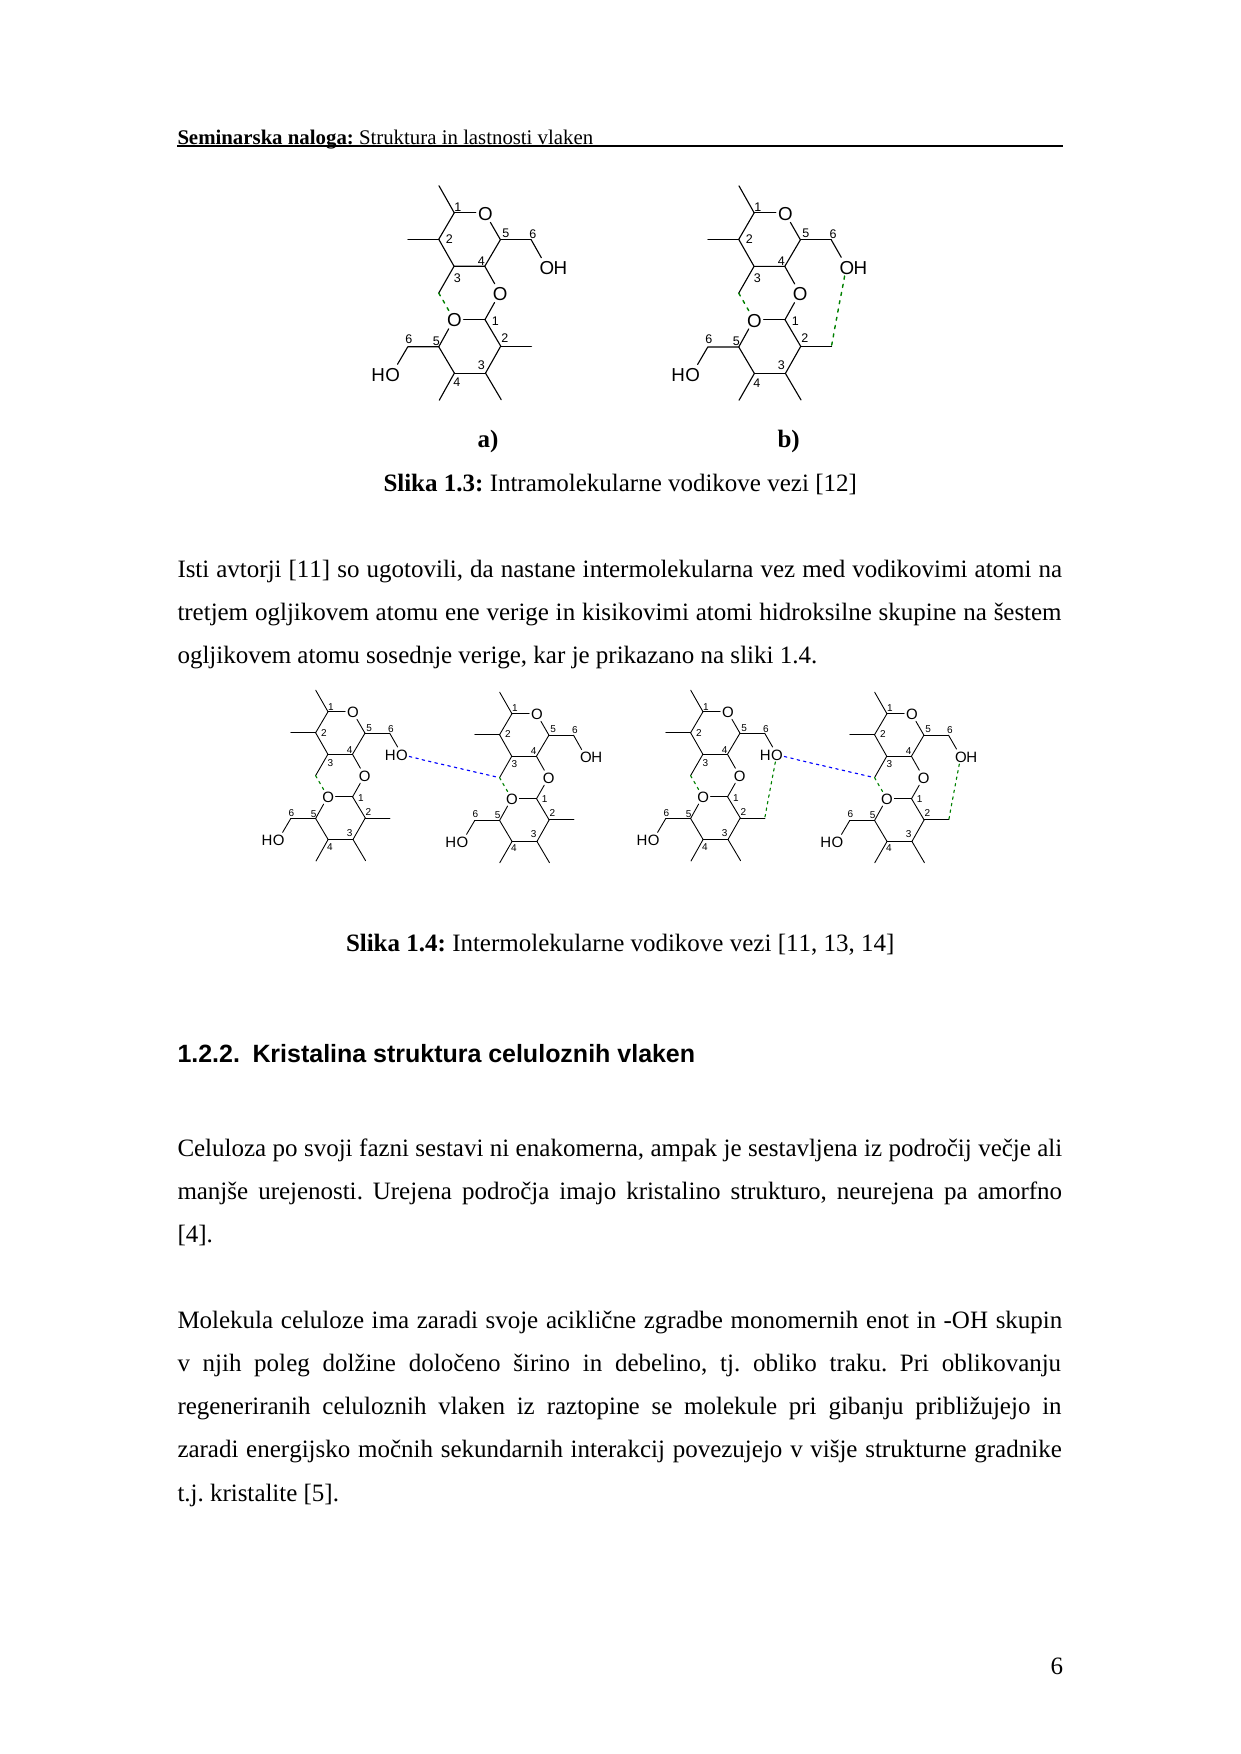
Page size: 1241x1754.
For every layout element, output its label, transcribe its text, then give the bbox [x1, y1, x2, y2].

text Slika 1.3: Intramolekularne vodikove vezi [12] [177, 468, 1063, 496]
text Slika 1.4: Intermolekularne vodikove vezi [11, 13, 14] [177, 928, 1063, 957]
subtitle Kristalina struktura celuloznih vlaken [177, 1039, 1063, 1068]
text Isti avtorji [11] so ugotovili, da nastane intermolekularna vez med vodikovimi atomi na tretjem ogljikovem atomu ene verige in kisikovimi atomi hidroksilne skupine na šestem ogljikovem atomu sosednje verige, kar je prikazano na sliki 1.4. [177, 554, 1063, 669]
text a) b) [177, 424, 1063, 453]
text Molekula celuloze ima zaradi svoje aciklične zgradbe monomernih enot in -OH skupin v njih poleg dolžine določeno širino in debelino, tj. obliko traku. Pri oblikovanju regeneriranih celuloznih vlaken iz raztopine se molekule pri gibanju približujejo in zaradi energijsko močnih sekundarnih interakcij povezujejo v višje strukturne gradnike t.j. kristalite [5]. [177, 1305, 1063, 1506]
text Celuloza po svoji fazni sestavi ni enakomerna, ampak je sestavljena iz področij večje ali manjše urejenosti. Urejena področja imajo kristalino strukturo, neurejena pa amorfno [4]. [177, 1133, 1063, 1248]
